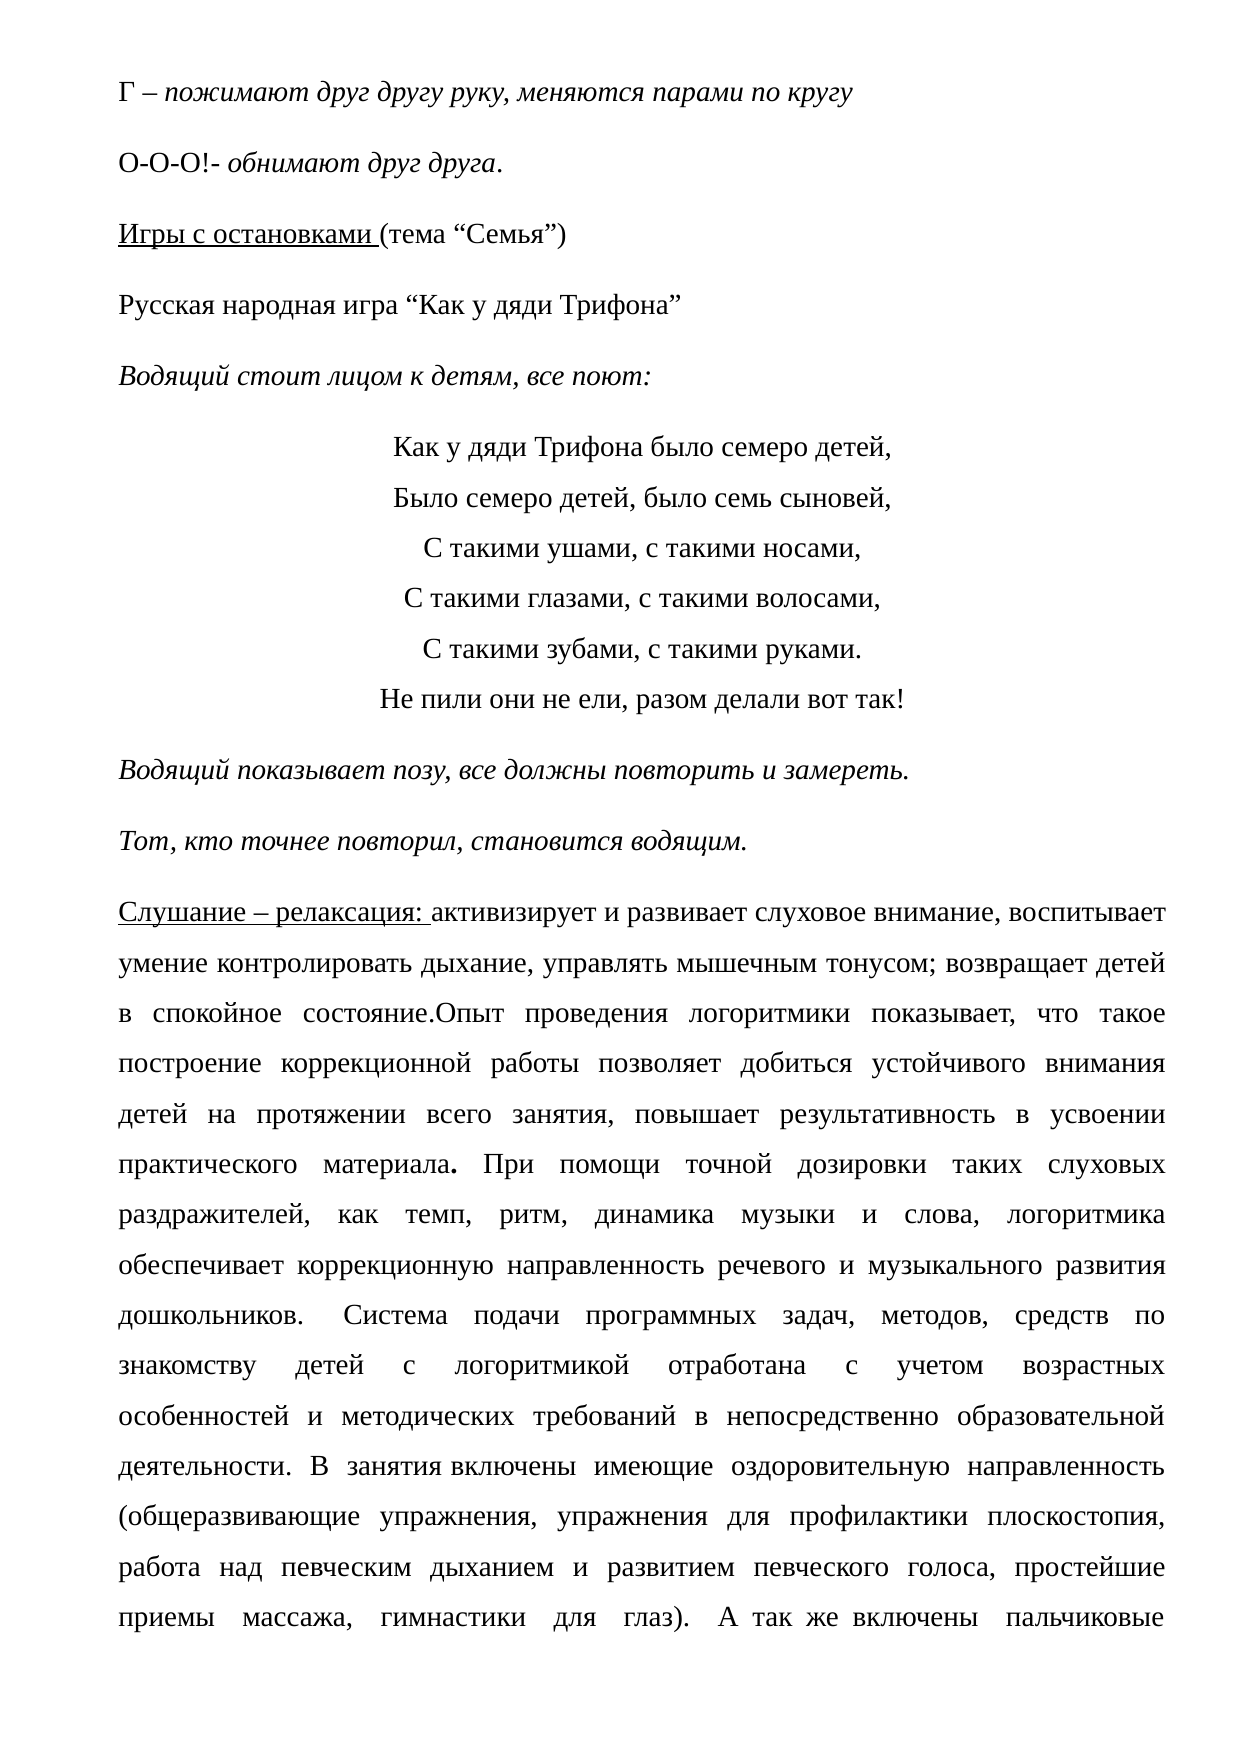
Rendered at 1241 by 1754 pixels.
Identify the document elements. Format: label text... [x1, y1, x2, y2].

text Водящий показывает позу, все должны повторить и замереть. [118, 752, 1167, 786]
text Как у дяди Трифона было семеро детей, Было семеро детей, было семь сыновей, С такими ушами, с такими носами, С такими глазами, с такими волосами, С такими зубами, с такими руками. Не пили они не ели, разом делали вот так! [118, 429, 1167, 715]
text Тот, кто точнее повторил, становится водящим. [118, 823, 1167, 857]
text О-О-О!- обнимают друг друга. [118, 145, 1167, 178]
text Водящий стоит лицом к детям, все поют: [118, 358, 1167, 392]
text Русская народная игра “Как у дяди Трифона” [118, 287, 1167, 321]
text Игры с остановками (тема “Семья”) [118, 216, 1167, 250]
text Слушание – релаксация: активизирует и развивает слуховое внимание, воспитывает умение контролировать дыхание, управлять мышечным тонусом; возвращает детей в спокойное состояние.Опыт проведения логоритмики показывает, что такое построение коррекционной работы позволяет добиться устойчивого внимания детей на протяжении всего занятия, повышает результативность в усвоении практического материала. При помощи точной дозировки таких слуховых раздражителей, как темп, ритм, динамика музыки и слова, логоритмика обеспечивает коррекционную направленность речевого и музыкального развития дошкольников. Система подачи программных задач, методов, средств по знакомству детей с логоритмикой отработана с учетом возрастных особенностей и методических требований в непосредственно образовательной деятельности. В занятия включены имеющие оздоровительную направленность (общеразвивающие упражнения, упражнения для профилактики плоскостопия, работа над певческим дыханием и развитием певческого голоса, простейшие приемы массажа, гимнастики для глаз). А так же включены пальчиковые [118, 894, 1167, 1632]
text Г – пожимают друг другу руку, меняются парами по кругу [118, 74, 1167, 107]
